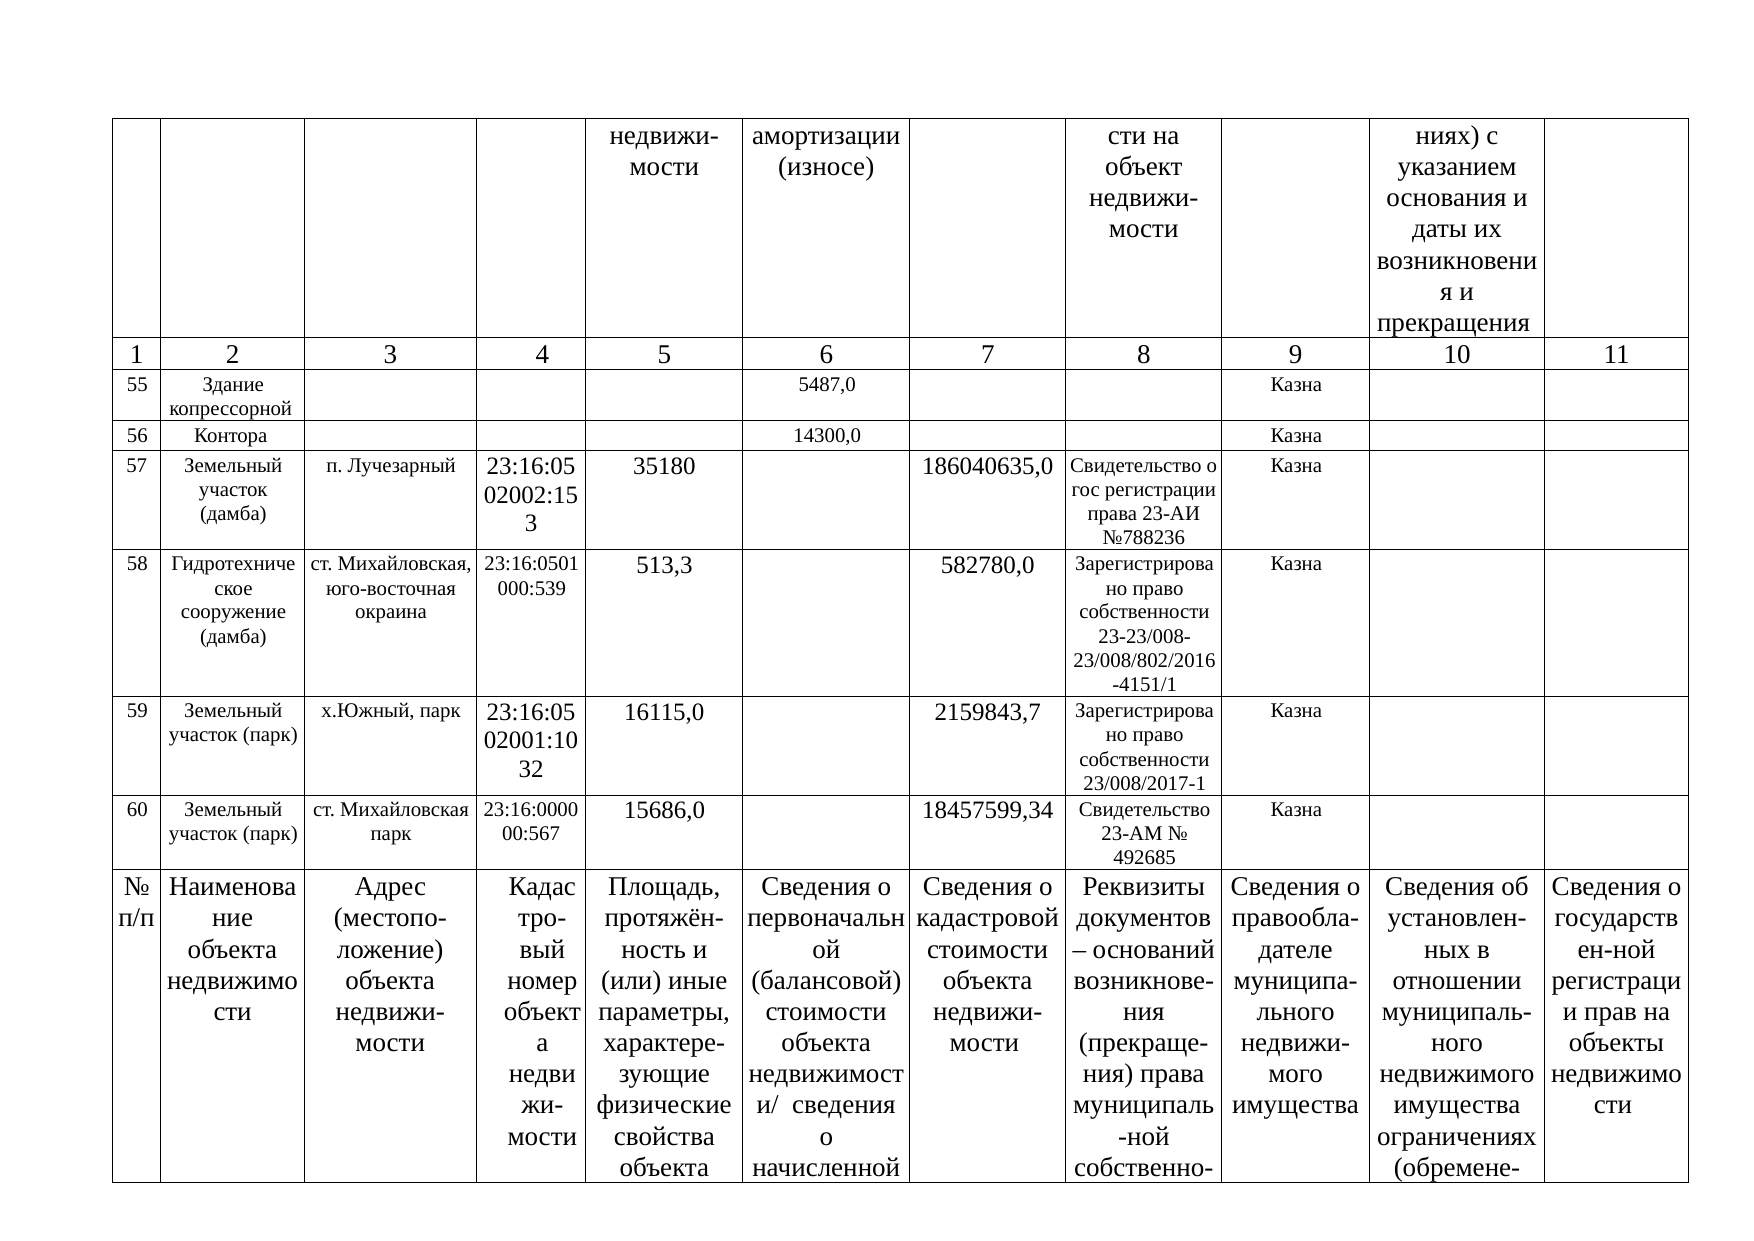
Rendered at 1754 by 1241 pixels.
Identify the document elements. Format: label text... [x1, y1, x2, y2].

table_cell Казна [1222, 796, 1369, 869]
table_cell Свидетельство 23-АМ № 492685 [1066, 796, 1221, 869]
table_cell Казна [1222, 550, 1369, 696]
table_cell 513,3 [586, 550, 742, 696]
table_cell Сведения о правообла-дателе муниципа-льного недвижи-мого имущества [1222, 870, 1369, 1182]
table_cell [477, 421, 585, 450]
table_cell 15686,0 [586, 796, 742, 869]
table_cell [477, 119, 585, 337]
table_cell 23:16:000000:567 [477, 796, 585, 869]
table_cell 3 [305, 338, 476, 369]
table_cell 7 [910, 338, 1065, 369]
table_cell Кадастро-вый номер объекта недвижи-мости [477, 870, 585, 1182]
table_cell [743, 550, 909, 696]
table_cell [1545, 451, 1688, 549]
table_cell [743, 451, 909, 549]
table_cell 9 [1222, 338, 1369, 369]
table_cell [1545, 796, 1688, 869]
table_cell [113, 119, 160, 337]
table_cell [1066, 370, 1221, 420]
table_cell 18457599,34 [910, 796, 1065, 869]
table_cell [305, 119, 476, 337]
table_cell 582780,0 [910, 550, 1065, 696]
table_cell Сведения о государствен-ной регистрации прав на объекты недвижимости [1545, 870, 1688, 1182]
table_cell Сведения о первоначальной (балансовой) стоимости объекта недвижимости/ сведения о начисленной [743, 870, 909, 1182]
table_cell 5 [586, 338, 742, 369]
table_cell 5487,0 [743, 370, 909, 420]
table_cell 11 [1545, 338, 1688, 369]
table_cell Адрес (местопо-ложение) объекта недвижи-мости [305, 870, 476, 1182]
table_cell 6 [743, 338, 909, 369]
table_cell Земельный участок (парк) [161, 697, 304, 794]
table_cell [305, 421, 476, 450]
table_cell 2159843,7 [910, 697, 1065, 794]
table_cell Контора [161, 421, 304, 450]
table_cell 60 [113, 796, 160, 869]
table_cell [586, 370, 742, 420]
table_cell 23:16:0501000:539 [477, 550, 585, 696]
table_cell Наименование объекта недвижимости [161, 870, 304, 1182]
table_cell [1545, 119, 1688, 337]
table_cell [477, 370, 585, 420]
table_cell [743, 697, 909, 794]
table_cell сти на объект недвижи-мости [1066, 119, 1221, 337]
table_cell ниях) с указанием основания и даты их возникновения и прекращения [1370, 119, 1544, 337]
table_cell 58 [113, 550, 160, 696]
table_cell 4 [477, 338, 585, 369]
table_cell [1545, 697, 1688, 794]
table_cell Зарегистрировано право собственности 23-23/008-23/008/802/2016-4151/1 [1066, 550, 1221, 696]
table_cell [1370, 370, 1544, 420]
table_cell 23:16:0502001:1032 [477, 697, 585, 794]
table_cell Казна [1222, 697, 1369, 794]
table_cell 59 [113, 697, 160, 794]
table_cell [586, 421, 742, 450]
table_cell Площадь, протяжён-ность и (или) иные параметры, характере-зующие физические свойства объекта [586, 870, 742, 1182]
table_cell 8 [1066, 338, 1221, 369]
table_cell Реквизиты документов – оснований возникнове-ния (прекраще-ния) права муниципаль-ной собственно- [1066, 870, 1221, 1182]
table_cell 186040635,0 [910, 451, 1065, 549]
table_cell Казна [1222, 370, 1369, 420]
table_cell п. Лучезарный [305, 451, 476, 549]
table_cell [305, 370, 476, 420]
table_cell № п/п [113, 870, 160, 1182]
table_cell [1222, 119, 1369, 337]
table_cell [1370, 697, 1544, 794]
table_cell Казна [1222, 451, 1369, 549]
table_cell [1066, 421, 1221, 450]
table_cell 55 [113, 370, 160, 420]
table_cell 57 [113, 451, 160, 549]
table_cell Казна [1222, 421, 1369, 450]
table_cell [910, 119, 1065, 337]
table_cell [910, 370, 1065, 420]
table_cell [1370, 796, 1544, 869]
table_cell х.Южный, парк [305, 697, 476, 794]
table_cell [1370, 550, 1544, 696]
table_cell недвижи-мости [586, 119, 742, 337]
table_cell [1545, 370, 1688, 420]
table_cell 23:16:0502002:153 [477, 451, 585, 549]
table_cell 14300,0 [743, 421, 909, 450]
table_cell Свидетельство о гос регистрации права 23-АИ №788236 [1066, 451, 1221, 549]
table_cell амортизации (износе) [743, 119, 909, 337]
table_cell 2 [161, 338, 304, 369]
table_cell ст. Михайловская парк [305, 796, 476, 869]
table_cell Земельный участок (дамба) [161, 451, 304, 549]
table_cell [1370, 421, 1544, 450]
table_cell Здание копрессорной [161, 370, 304, 420]
table_cell 10 [1370, 338, 1544, 369]
table_cell [1545, 421, 1688, 450]
table_cell Сведения об установлен-ных в отношении муниципаль-ного недвижимого имущества ограничениях (обремене- [1370, 870, 1544, 1182]
table_cell Гидротехническое сооружение (дамба) [161, 550, 304, 696]
table_cell Земельный участок (парк) [161, 796, 304, 869]
table_cell Сведения о кадастровой стоимости объекта недвижи-мости [910, 870, 1065, 1182]
table_cell 1 [113, 338, 160, 369]
table_cell 56 [113, 421, 160, 450]
table_cell 16115,0 [586, 697, 742, 794]
table_cell [743, 796, 909, 869]
table_cell [161, 119, 304, 337]
table_cell ст. Михайловская, юго-восточная окраина [305, 550, 476, 696]
table_cell Зарегистрировано право собственности 23/008/2017-1 [1066, 697, 1221, 794]
table_cell [910, 421, 1065, 450]
table_cell [1370, 451, 1544, 549]
table_cell [1545, 550, 1688, 696]
table_cell 35180 [586, 451, 742, 549]
